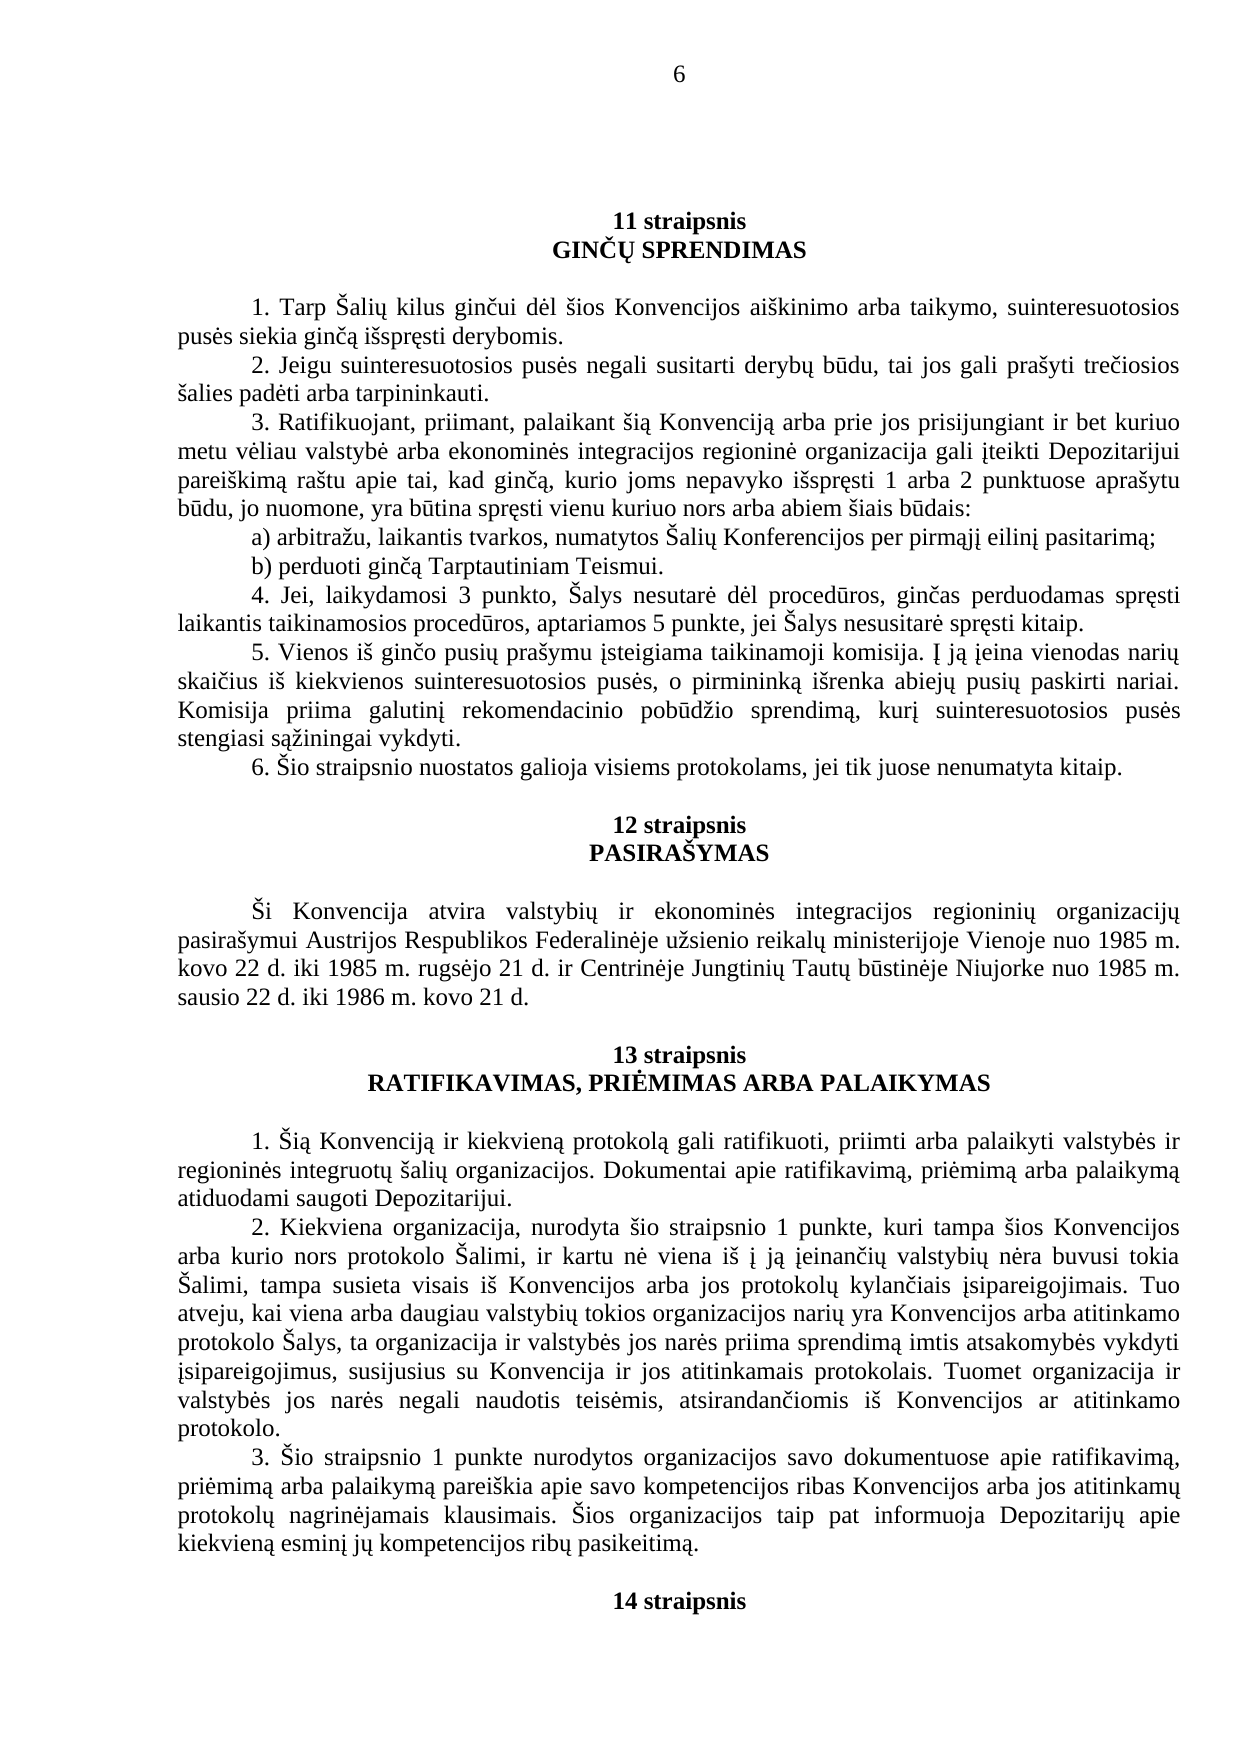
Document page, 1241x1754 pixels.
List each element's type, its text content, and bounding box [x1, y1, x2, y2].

text 4. Jei, laikydamosi 3 punkto, Šalys nesutarė dėl procedūros, ginčas perduodamas spręsti laikantis taikinamosios procedūros, aptariamos 5 punkte, jei Šalys nesusitarė spręsti kitaip. [177, 580, 1181, 637]
text 13 straipsnis [177, 1040, 1181, 1068]
text 3. Šio straipsnio 1 punkte nurodytos organizacijos savo dokumentuose apie ratifikavimą, priėmimą arba palaikymą pareiškia apie savo kompetencijos ribas Konvencijos arba jos atitinkamų protokolų nagrinėjamais klausimais. Šios organizacijos taip pat informuoja Depozitarijų apie kiekvieną esminį jų kompetencijos ribų pasikeitimą. [177, 1442, 1181, 1557]
text 2. Kiekviena organizacija, nurodyta šio straipsnio 1 punkte, kuri tampa šios Konvencijos arba kurio nors protokolo Šalimi, ir kartu nė viena iš į ją įeinančių valstybių nėra buvusi tokia Šalimi, tampa susieta visais iš Konvencijos arba jos protokolų kylančiais įsipareigojimais. Tuo atveju, kai viena arba daugiau valstybių tokios organizacijos narių yra Konvencijos arba atitinkamo protokolo Šalys, ta organizacija ir valstybės jos narės priima sprendimą imtis atsakomybės vykdyti įsipareigojimus, susijusius su Konvencija ir jos atitinkamais protokolais. Tuomet organizacija ir valstybės jos narės negali naudotis teisėmis, atsirandančiomis iš Konvencijos ar atitinkamo protokolo. [177, 1212, 1181, 1442]
text 2. Jeigu suinteresuotosios pusės negali susitarti derybų būdu, tai jos gali prašyti trečiosios šalies padėti arba tarpininkauti. [177, 350, 1181, 407]
text a) arbitražu, laikantis tvarkos, numatytos Šalių Konferencijos per pirmąjį eilinį pasitarimą; [177, 522, 1181, 551]
text 5. Vienos iš ginčo pusių prašymu įsteigiama taikinamoji komisija. Į ją įeina vienodas narių skaičius iš kiekvienos suinteresuotosios pusės, o pirmininką išrenka abiejų pusių paskirti nariai. Komisija priima galutinį rekomendacinio pobūdžio sprendimą, kurį suinteresuotosios pusės stengiasi sąžiningai vykdyti. [177, 637, 1181, 752]
text 11 straipsnis [177, 206, 1181, 235]
text Ši Konvencija atvira valstybių ir ekonominės integracijos regioninių organizacijų pasirašymui Austrijos Respublikos Federalinėje užsienio reikalų ministerijoje Vienoje nuo 1985 m. kovo 22 d. iki 1985 m. rugsėjo 21 d. ir Centrinėje Jungtinių Tautų būstinėje Niujorke nuo 1985 m. sausio 22 d. iki 1986 m. kovo 21 d. [177, 896, 1181, 1011]
text 6. Šio straipsnio nuostatos galioja visiems protokolams, jei tik juose nenumatyta kitaip. [177, 752, 1181, 781]
text RATIFIKAVIMAS, PRIĖMIMAS ARBA PALAIKYMAS [177, 1068, 1181, 1097]
text 1. Tarp Šalių kilus ginčui dėl šios Konvencijos aiškinimo arba taikymo, suinteresuotosios pusės siekia ginčą išspręsti derybomis. [177, 292, 1181, 350]
text b) perduoti ginčą Tarptautiniam Teismui. [177, 551, 1181, 580]
text 3. Ratifikuojant, priimant, palaikant šią Konvenciją arba prie jos prisijungiant ir bet kuriuo metu vėliau valstybė arba ekonominės integracijos regioninė organizacija gali įteikti Depozitarijui pareiškimą raštu apie tai, kad ginčą, kurio joms nepavyko išspręsti 1 arba 2 punktuose aprašytu būdu, jo nuomone, yra būtina spręsti vienu kuriuo nors arba abiem šiais būdais: [177, 407, 1181, 522]
text PASIRAŠYMAS [177, 838, 1181, 867]
text 14 straipsnis [177, 1586, 1181, 1615]
text 12 straipsnis [177, 810, 1181, 838]
text 1. Šią Konvenciją ir kiekvieną protokolą gali ratifikuoti, priimti arba palaikyti valstybės ir regioninės integruotų šalių organizacijos. Dokumentai apie ratifikavimą, priėmimą arba palaikymą atiduodami saugoti Depozitarijui. [177, 1126, 1181, 1212]
text GINČŲ SPRENDIMAS [177, 235, 1181, 263]
